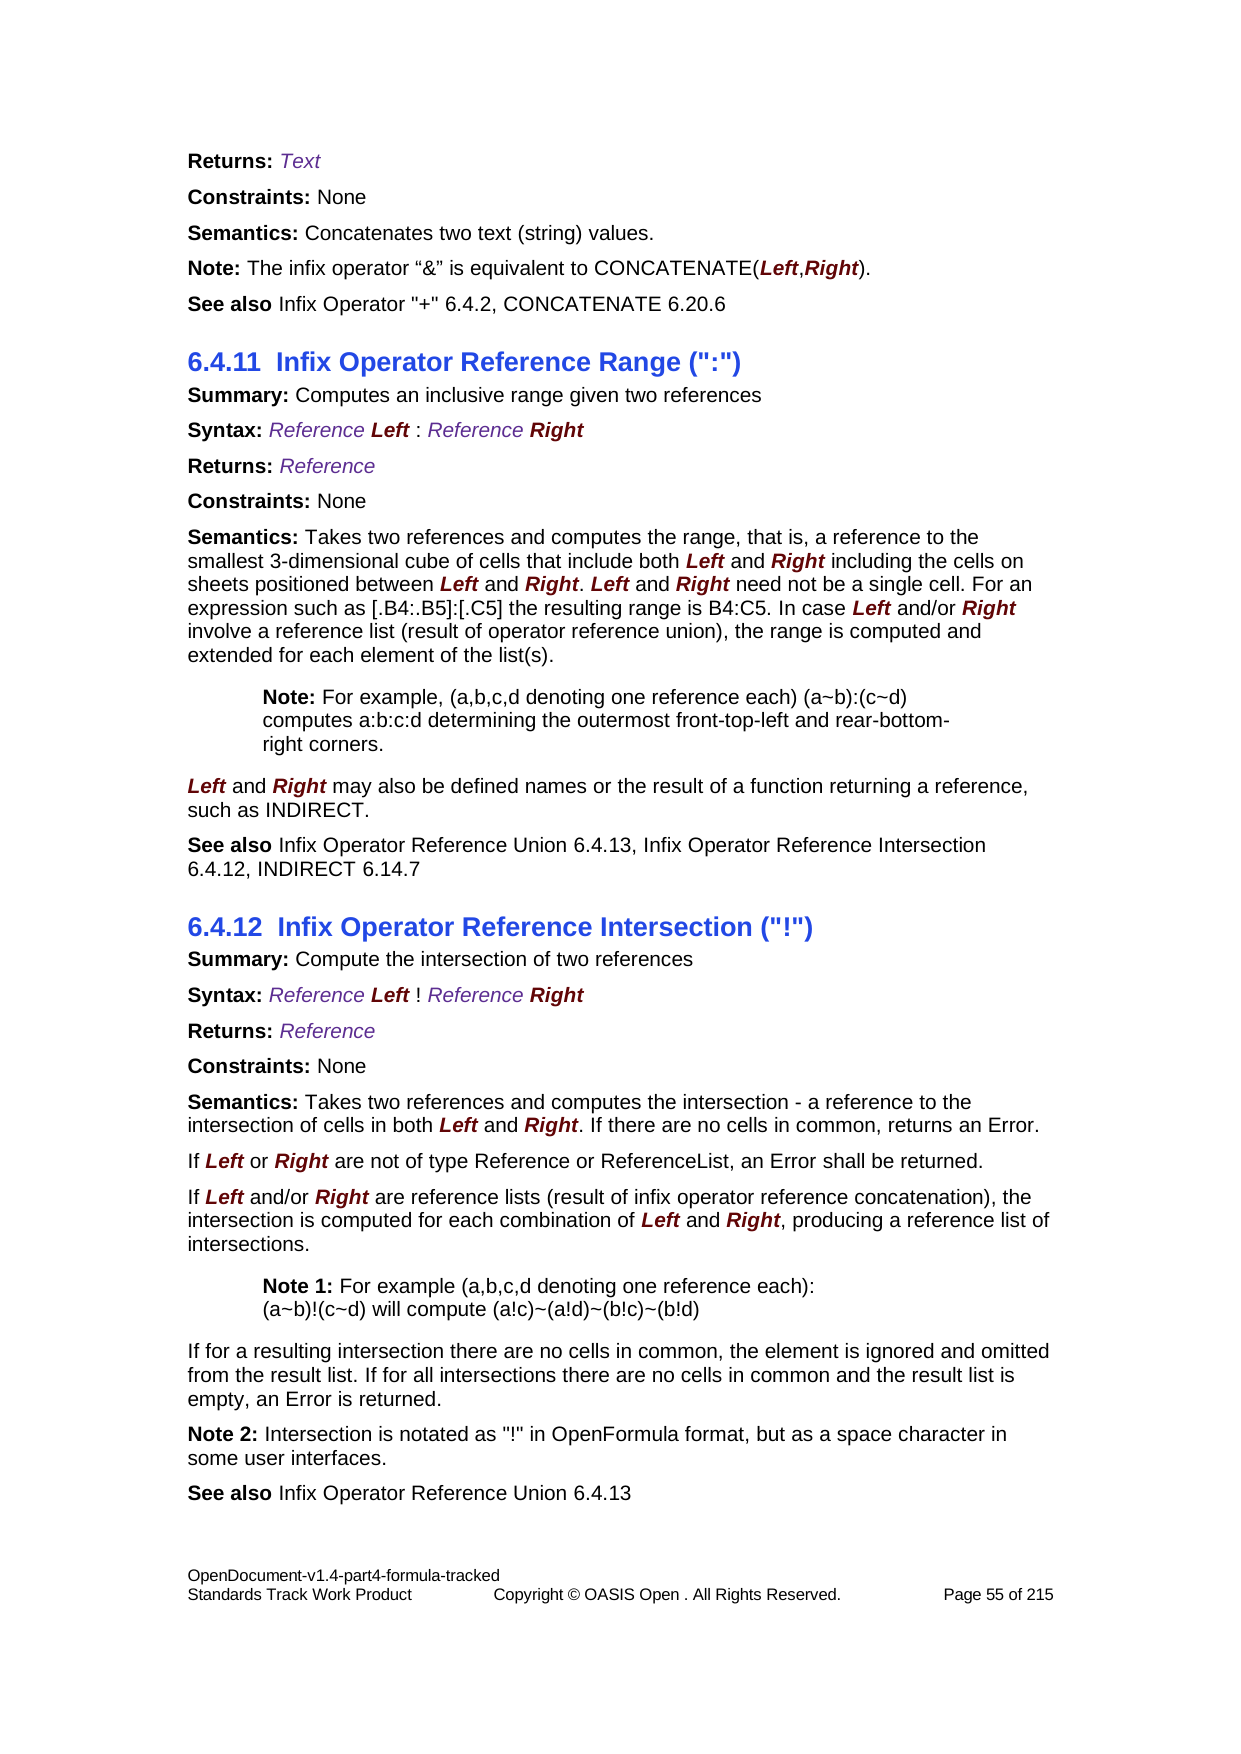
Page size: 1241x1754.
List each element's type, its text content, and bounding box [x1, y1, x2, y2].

text See also Infix Operator Reference Union 6.4.13, Infix Operator Reference Intersection 6.4.12, INDIRECT 6.14.7 [187, 834, 1053, 881]
text Note: The infix operator “&” is equivalent to CONCATENATE(Left,Right). [187, 257, 1053, 280]
text Semantics: Takes two references and computes the intersection - a reference to the intersection of cells in both Left and Right. If there are no cells in common, returns an Error. [187, 1090, 1053, 1137]
text See also Infix Operator Reference Union 6.4.13 [187, 1482, 1053, 1505]
text Constraints: None [187, 1055, 1053, 1078]
text Constraints: None [187, 186, 1053, 209]
text If Left and/or Right are reference lists (result of infix operator reference concatenation), the intersection is computed for each combination of Left and Right, producing a reference list of intersections. [187, 1185, 1053, 1256]
text Semantics: Concatenates two text (string) values. [187, 221, 1053, 245]
text Note 2: Intersection is notated as "!" in OpenFormula format, but as a space character in some user interfaces. [187, 1423, 1053, 1470]
text Returns: Reference [187, 454, 1053, 478]
text Syntax: Reference Left ! Reference Right [187, 983, 1053, 1007]
text Returns: Reference [187, 1019, 1053, 1043]
text If Left or Right are not of type Reference or ReferenceList, an Error shall be returned. [187, 1149, 1053, 1173]
text Constraints: None [187, 490, 1053, 513]
text Semantics: Takes two references and computes the range, that is, a reference to the smallest 3-dimensional cube of cells that include both Left and Right including the cells on sheets positioned between Left and Right. Left and Right need not be a single cell. For an expression such as [.B4:.B5]:[.C5] the resulting range is B4:C5. In case Left and/or Right involve a reference list (result of operator reference union), the range is computed and extended for each element of the list(s). [187, 526, 1053, 667]
text If for a resulting intersection there are no cells in common, the element is ignored and omitted from the result list. If for all intersections there are no cells in common and the result list is empty, an Error is returned. [187, 1340, 1053, 1411]
text See also Infix Operator "+" 6.4.2, CONCATENATE 6.20.6 [187, 292, 1053, 316]
text Summary: Computes an inclusive range given two references [187, 383, 1053, 407]
text Syntax: Reference Left : Reference Right [187, 419, 1053, 442]
text Note 1: For example (a,b,c,d denoting one reference each): (a~b)!(c~d) will compute (a!c)~(a!d)~(b!c)~(b!d) [262, 1274, 978, 1321]
text Left and Right may also be defined names or the result of a function returning a reference, such as INDIRECT. [187, 774, 1053, 822]
text Note: For example, (a,b,c,d denoting one reference each) (a~b):(c~d) computes a:b:c:d determining the outermost front-top-left and rear-bottom-right corners. [262, 685, 978, 756]
subtitle Infix Operator Reference Range (":") [187, 347, 1053, 377]
subtitle Infix Operator Reference Intersection ("!") [187, 912, 1053, 942]
text Summary: Compute the intersection of two references [187, 948, 1053, 971]
text Returns: Text [187, 150, 1053, 173]
